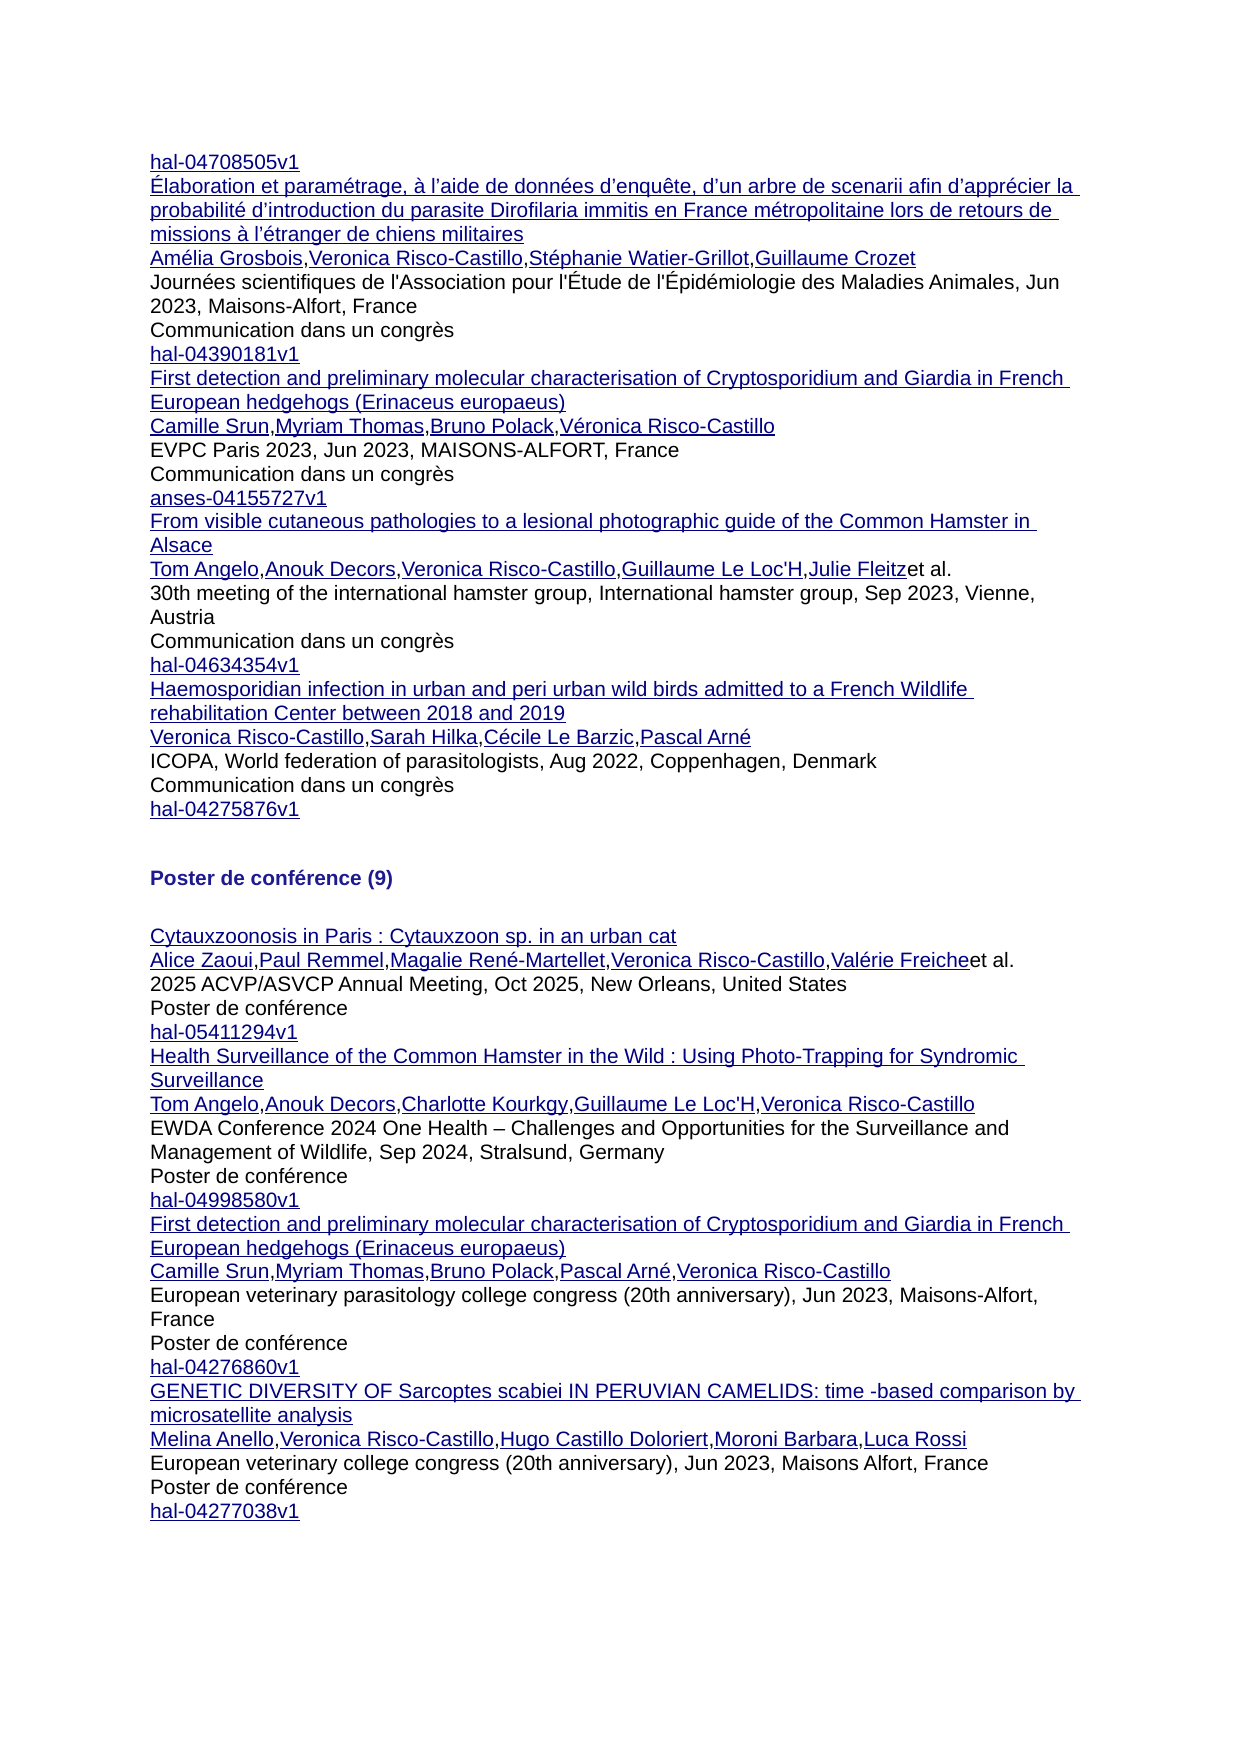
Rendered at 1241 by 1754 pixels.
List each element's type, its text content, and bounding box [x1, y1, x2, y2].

table_cell First detection and preliminary molecular characterisation of Cryptosporidium and Giardia in French European hedgehogs (Erinaceus europaeus) Camille Srun,Myriam Thomas,Bruno Polack,Véronica Risco-Castillo EVPC Paris 2023, Jun 2023, MAISONS-ALFORT, France Communication dans un congrès anses-04155727v1 [150, 366, 1090, 509]
table_cell Health Surveillance of the Common Hamster in the Wild : Using Photo-Trapping for Syndromic Surveillance Tom Angelo,Anouk Decors,Charlotte Kourkgy,Guillaume Le Loc'H,Veronica Risco-Castillo EWDA Conference 2024 One Health – Challenges and Opportunities for the Surveillance and Management of Wildlife, Sep 2024, Stralsund, Germany Poster de conférence hal-04998580v1 [150, 1044, 1090, 1211]
table_cell First detection and preliminary molecular characterisation of Cryptosporidium and Giardia in French European hedgehogs (Erinaceus europaeus) Camille Srun,Myriam Thomas,Bruno Polack,Pascal Arné,Veronica Risco-Castillo European veterinary parasitology college congress (20th anniversary), Jun 2023, Maisons-Alfort, France Poster de conférence hal-04276860v1 [150, 1211, 1090, 1379]
table_cell hal-04708505v1 [150, 150, 1090, 174]
table_header Cytauxzoonosis in Paris : Cytauxzoon sp. in an urban cat Alice Zaoui,Paul Remmel,Magalie René-Martellet,Veronica Risco-Castillo,Valérie Freicheet al. 2025 ACVP/ASVCP Annual Meeting, Oct 2025, New Orleans, United States Poster de conférence hal-05411294v1 [150, 924, 1090, 1044]
table_cell GENETIC DIVERSITY OF Sarcoptes scabiei IN PERUVIAN CAMELIDS: time -based comparison by microsatellite analysis Melina Anello,Veronica Risco-Castillo,Hugo Castillo Doloriert,Moroni Barbara,Luca Rossi European veterinary college congress (20th anniversary), Jun 2023, Maisons Alfort, France Poster de conférence hal-04277038v1 [150, 1379, 1090, 1523]
subtitle Poster de conférence (9) [150, 866, 1090, 889]
table_cell From visible cutaneous pathologies to a lesional photographic guide of the Common Hamster in Alsace Tom Angelo,Anouk Decors,Veronica Risco-Castillo,Guillaume Le Loc'H,Julie Fleitzet al. 30th meeting of the international hamster group, International hamster group, Sep 2023, Vienne, Austria Communication dans un congrès hal-04634354v1 [150, 509, 1090, 677]
table_cell Haemosporidian infection in urban and peri urban wild birds admitted to a French Wildlife rehabilitation Center between 2018 and 2019 Veronica Risco-Castillo,Sarah Hilka,Cécile Le Barzic,Pascal Arné ICOPA, World federation of parasitologists, Aug 2022, Coppenhagen, Denmark Communication dans un congrès hal-04275876v1 [150, 677, 1090, 821]
table_cell Élaboration et paramétrage, à l’aide de données d’enquête, d’un arbre de scenarii afin d’apprécier la probabilité d’introduction du parasite Dirofilaria immitis en France métropolitaine lors de retours de missions à l’étranger de chiens militaires Amélia Grosbois,Veronica Risco-Castillo,Stéphanie Watier-Grillot,Guillaume Crozet Journées scientifiques de l'Association pour l'Étude de l'Épidémiologie des Maladies Animales, Jun 2023, Maisons-Alfort, France Communication dans un congrès hal-04390181v1 [150, 174, 1090, 366]
